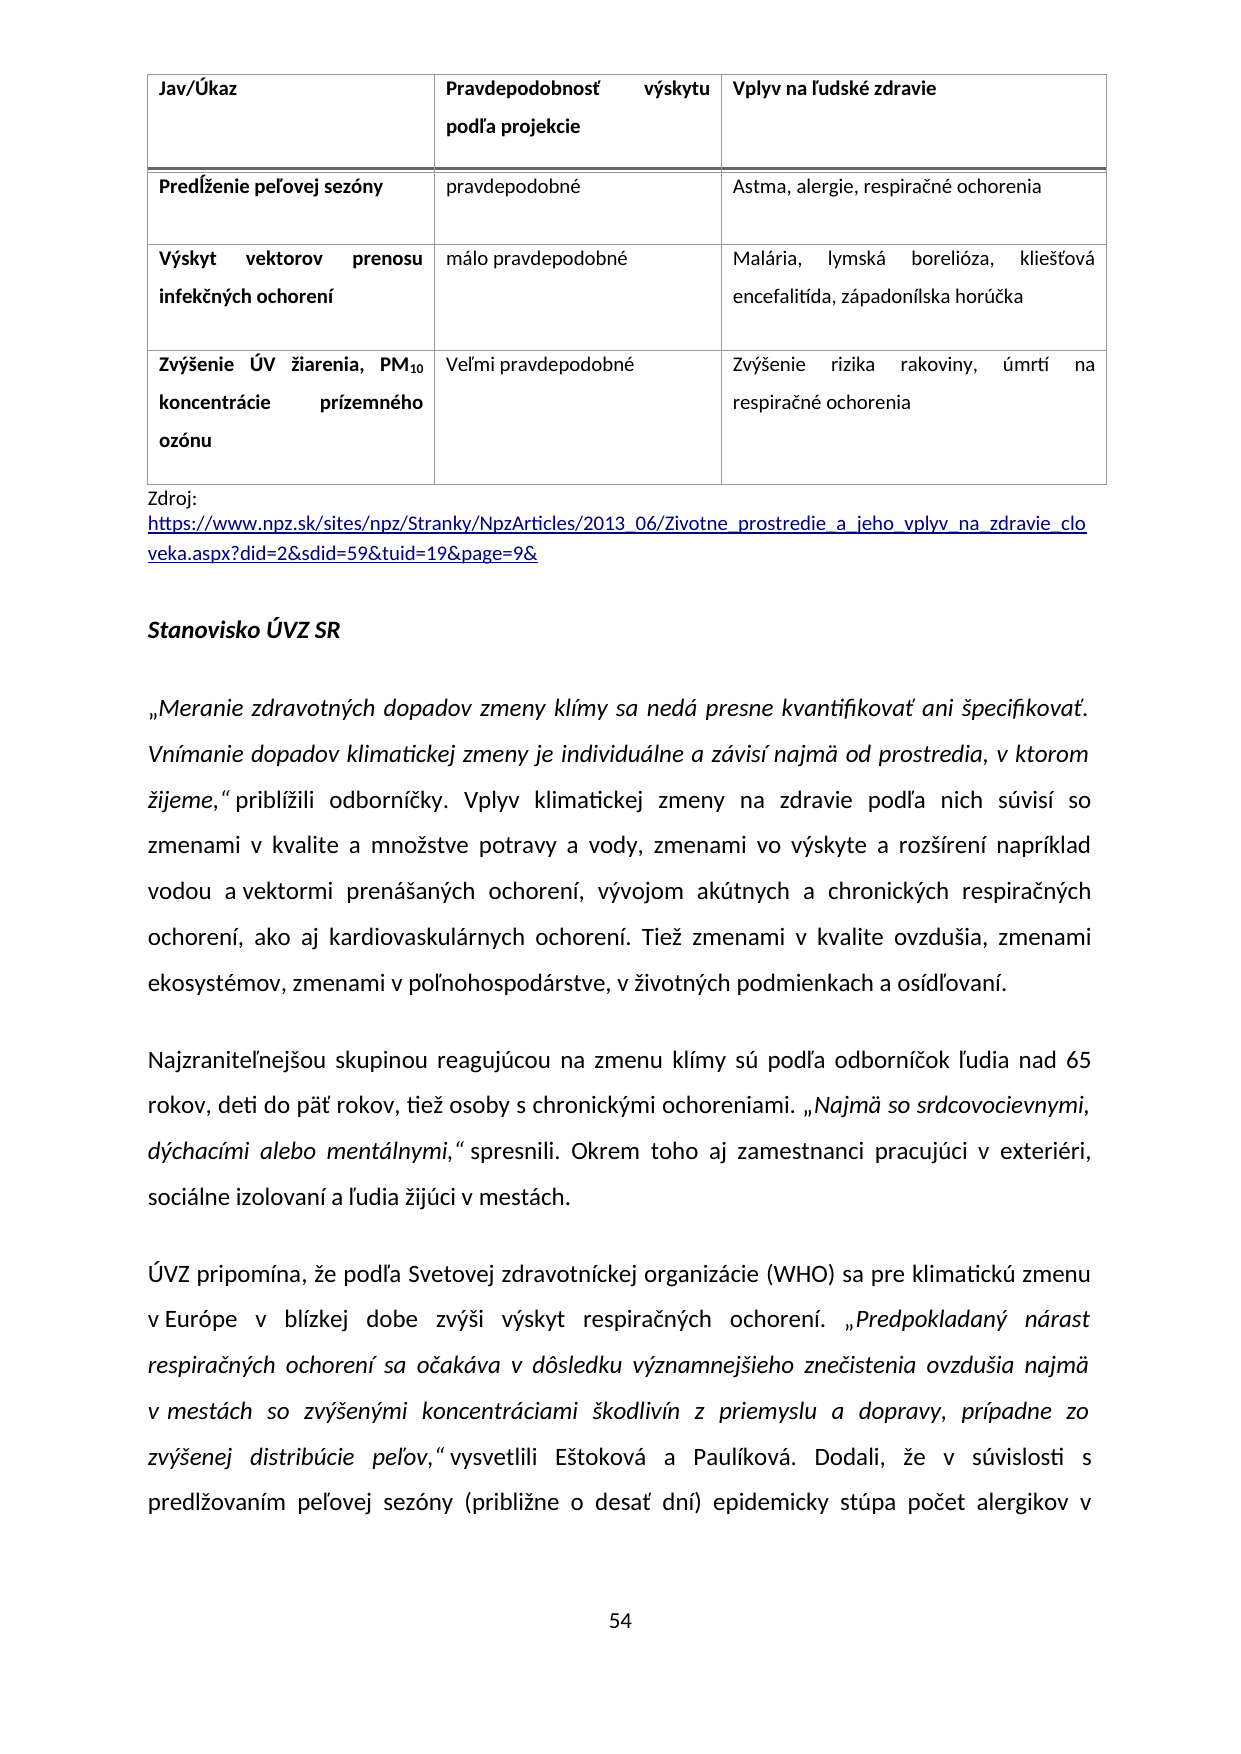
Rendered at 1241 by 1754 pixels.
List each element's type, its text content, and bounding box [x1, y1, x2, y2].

text „Meranie zdravotných dopadov zmeny klímy sa nedá presne kvantifikovať ani špecifikovať. Vnímanie dopadov klimatickej zmeny je individuálne a závisí najmä od prostredia, v ktorom žijeme,“ priblížili odborníčky. Vplyv klimatickej zmeny na zdravie podľa nich súvisí so zmenami v kvalite a množstve potravy a vody, zmenami vo výskyte a rozšírení napríklad vodou a vektormi prenášaných ochorení, vývojom akútnych a chronických respiračných ochorení, ako aj kardiovaskulárnych ochorení. Tiež zmenami v kvalite ovzdušia, zmenami ekosystémov, zmenami v poľnohospodárstve, v životných podmienkach a osídľovaní. [148, 692, 1093, 997]
table_cell Zvýšenie rizika rakoviny, úmrtí na respiračné ochorenia [722, 351, 1106, 484]
table_cell Predĺženie peľovej sezóny [148, 173, 434, 244]
text Stanovisko ÚVZ SR [148, 614, 1093, 645]
table_cell Astma, alergie, respiračné ochorenia [722, 173, 1106, 244]
table_cell Veľmi pravdepodobné [435, 351, 721, 484]
table_cell Výskyt vektorov prenosu infekčných ochorení [148, 245, 434, 350]
table_cell pravdepodobné [435, 173, 721, 244]
table_header Jav/Úkaz [148, 75, 434, 167]
table_header Vplyv na ľudské zdravie [722, 75, 1106, 167]
table_cell Zvýšenie ÚV žiarenia, PM10 koncentrácie prízemného ozónu [148, 351, 434, 484]
table_header Pravdepodobnosť výskytu podľa projekcie [435, 75, 721, 167]
text ÚVZ pripomína, že podľa Svetovej zdravotníckej organizácie (WHO) sa pre klimatickú zmenu v Európe v blízkej dobe zvýši výskyt respiračných ochorení. „Predpokladaný nárast respiračných ochorení sa očakáva v dôsledku významnejšieho znečistenia ovzdušia najmä v mestách so zvýšenými koncentráciami škodlivín z priemyslu a dopravy, prípadne zo zvýšenej distribúcie peľov,“ vysvetlili Eštoková a Paulíková. Dodali, že v súvislosti s predlžovaním peľovej sezóny (približne o desať dní) epidemicky stúpa počet alergikov v [148, 1258, 1093, 1517]
table_cell Malária, lymská borelióza, kliešťová encefalitída, západonílska horúčka [722, 245, 1106, 350]
table_cell málo pravdepodobné [435, 245, 721, 350]
text Zdroj: https://www.npz.sk/sites/npz/Stranky/NpzArticles/2013_06/Zivotne_prostredie_a_jeho_vplyv_na_zdravie_cloveka.aspx?did=2&sdid=59&tuid=19&page=9& [148, 485, 1093, 566]
text Najzraniteľnejšou skupinou reagujúcou na zmenu klímy sú podľa odborníčok ľudia nad 65 rokov, deti do päť rokov, tiež osoby s chronickými ochoreniami. „Najmä so srdcovocievnymi, dýchacími alebo mentálnymi,“ spresnili. Okrem toho aj zamestnanci pracujúci v exteriéri, sociálne izolovaní a ľudia žijúci v mestách. [148, 1044, 1093, 1211]
